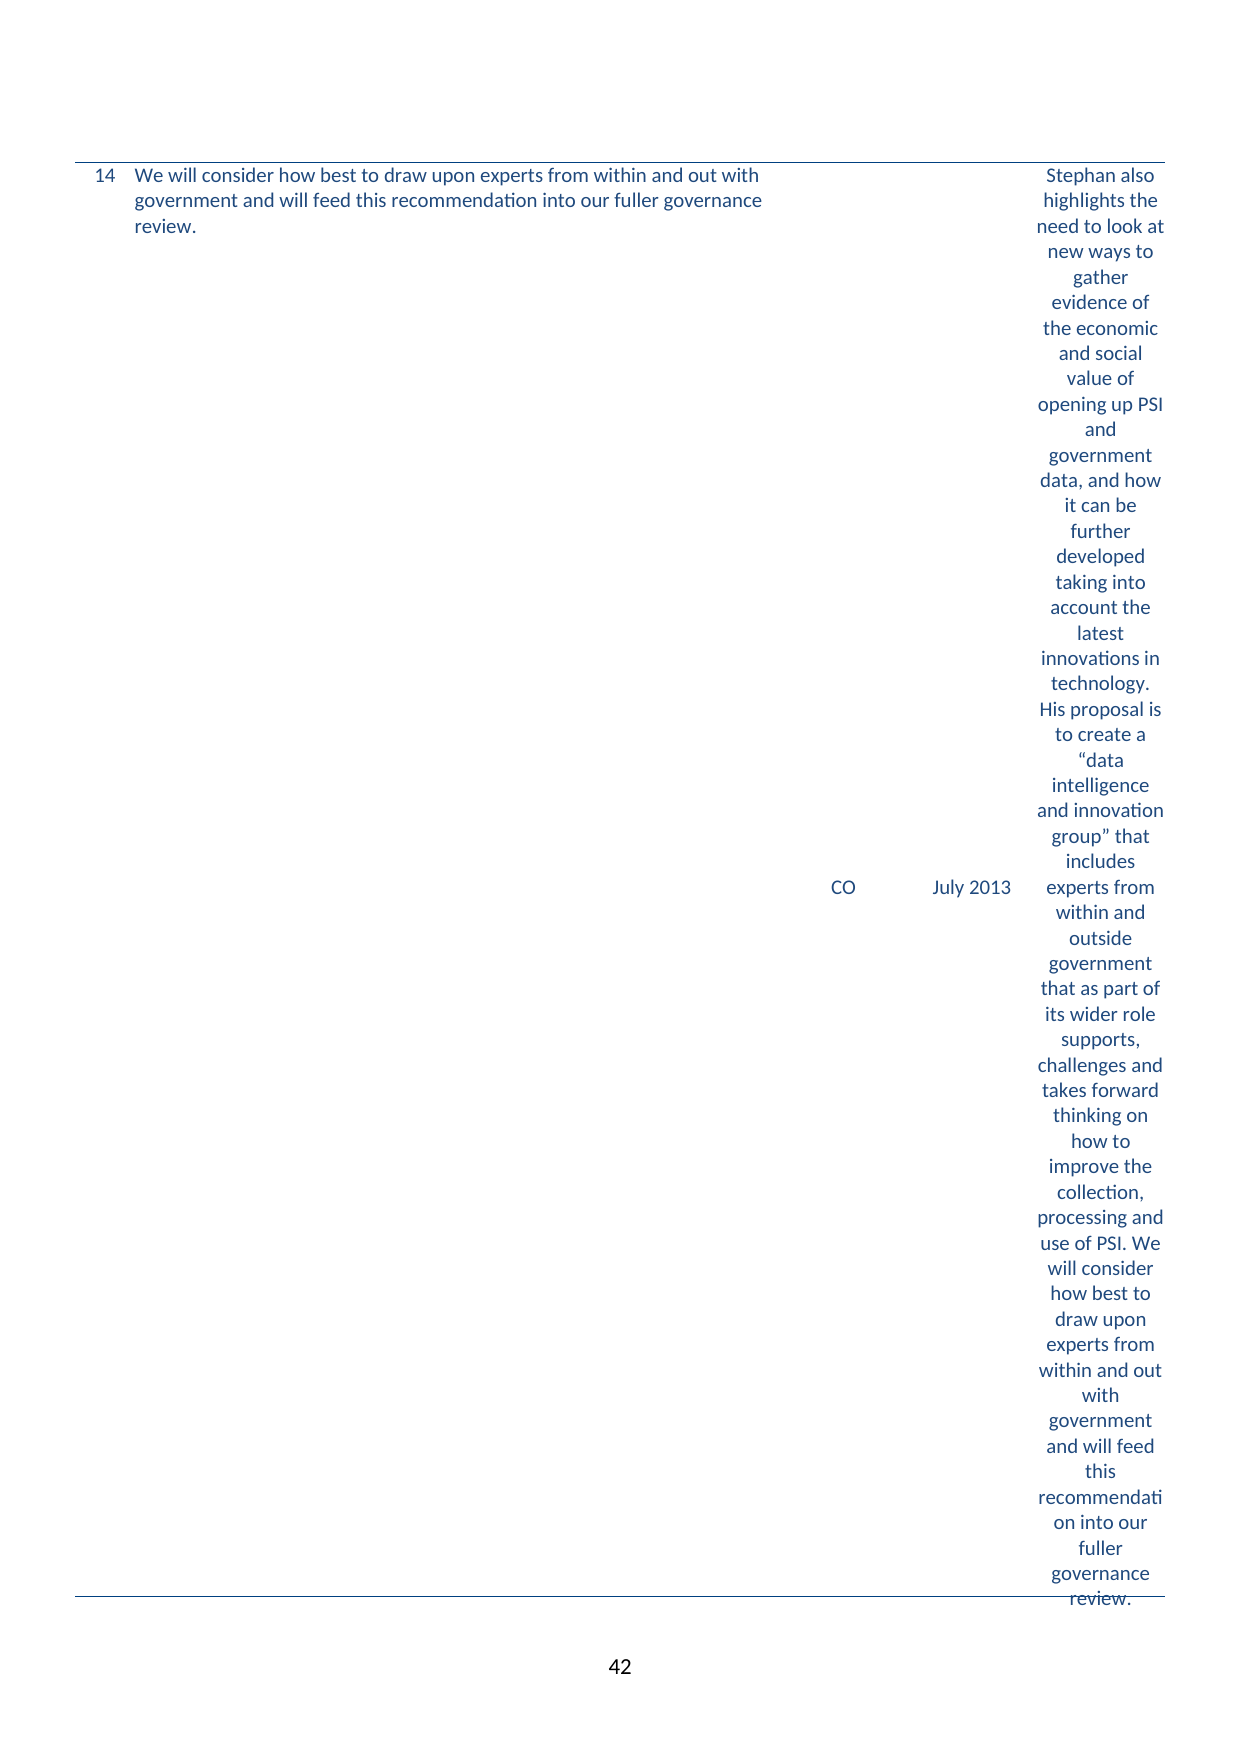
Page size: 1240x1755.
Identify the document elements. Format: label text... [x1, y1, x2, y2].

table_cell CO [779, 163, 907, 1596]
table_cell 14 [75, 163, 134, 1596]
table_cell 44 [1036, 163, 1164, 1596]
table_cell July 2013 [908, 163, 1036, 1596]
table_cell We will consider how best to draw upon experts from within and out with government and will feed this recommendation into our fuller governance review. [134, 163, 779, 1596]
